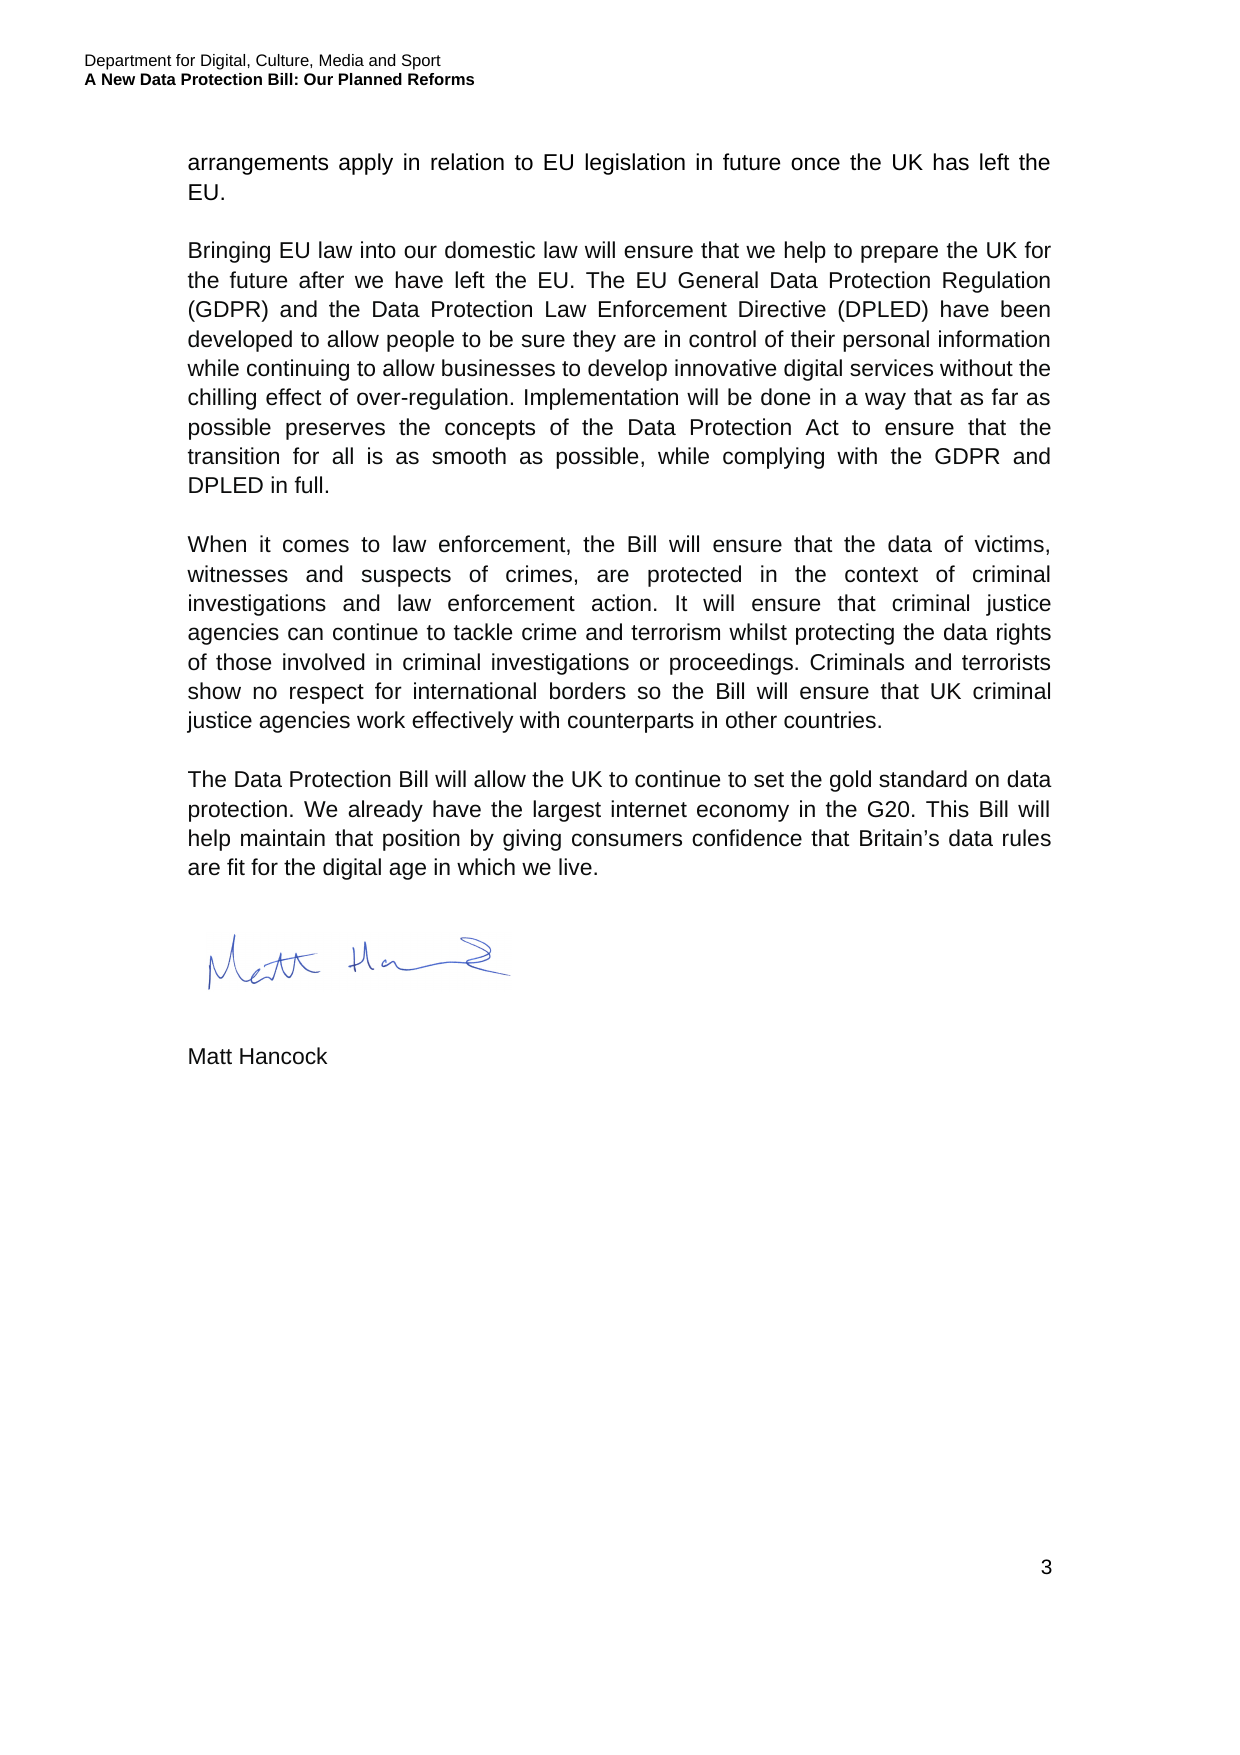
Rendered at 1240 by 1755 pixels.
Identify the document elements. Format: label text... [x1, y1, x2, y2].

text The Data Protection Bill will allow the UK to continue to set the gold standard on data protection. We already have the largest internet economy in the G20. This Bill will help maintain that position by giving consumers confidence that Britain’s data rules are fit for the digital age in which we live. [187, 767, 1052, 881]
text Matt Hancock [187, 1043, 1052, 1069]
picture [206, 932, 512, 992]
text arrangements apply in relation to EU legislation in future once the UK has left the EU. [187, 150, 1052, 205]
text Bringing EU law into our domestic law will ensure that we help to prepare the UK for the future after we have left the EU. The EU General Data Protection Regulation (GDPR) and the Data Protection Law Enforcement Directive (DPLED) have been developed to allow people to be sure they are in control of their personal information while continuing to allow businesses to develop innovative digital services without the chilling effect of over-regulation. Implementation will be done in a way that as far as possible preserves the concepts of the Data Protection Act to ensure that the transition for all is as smooth as possible, while complying with the GDPR and DPLED in full. [187, 238, 1052, 499]
text When it comes to law enforcement, the Bill will ensure that the data of victims, witnesses and suspects of crimes, are protected in the context of criminal investigations and law enforcement action. It will ensure that criminal justice agencies can continue to tackle crime and terrorism whilst protecting the data rights of those involved in criminal investigations or proceedings. Criminals and terrorists show no respect for international borders so the Bill will ensure that UK criminal justice agencies work effectively with counterparts in other countries. [187, 532, 1052, 734]
